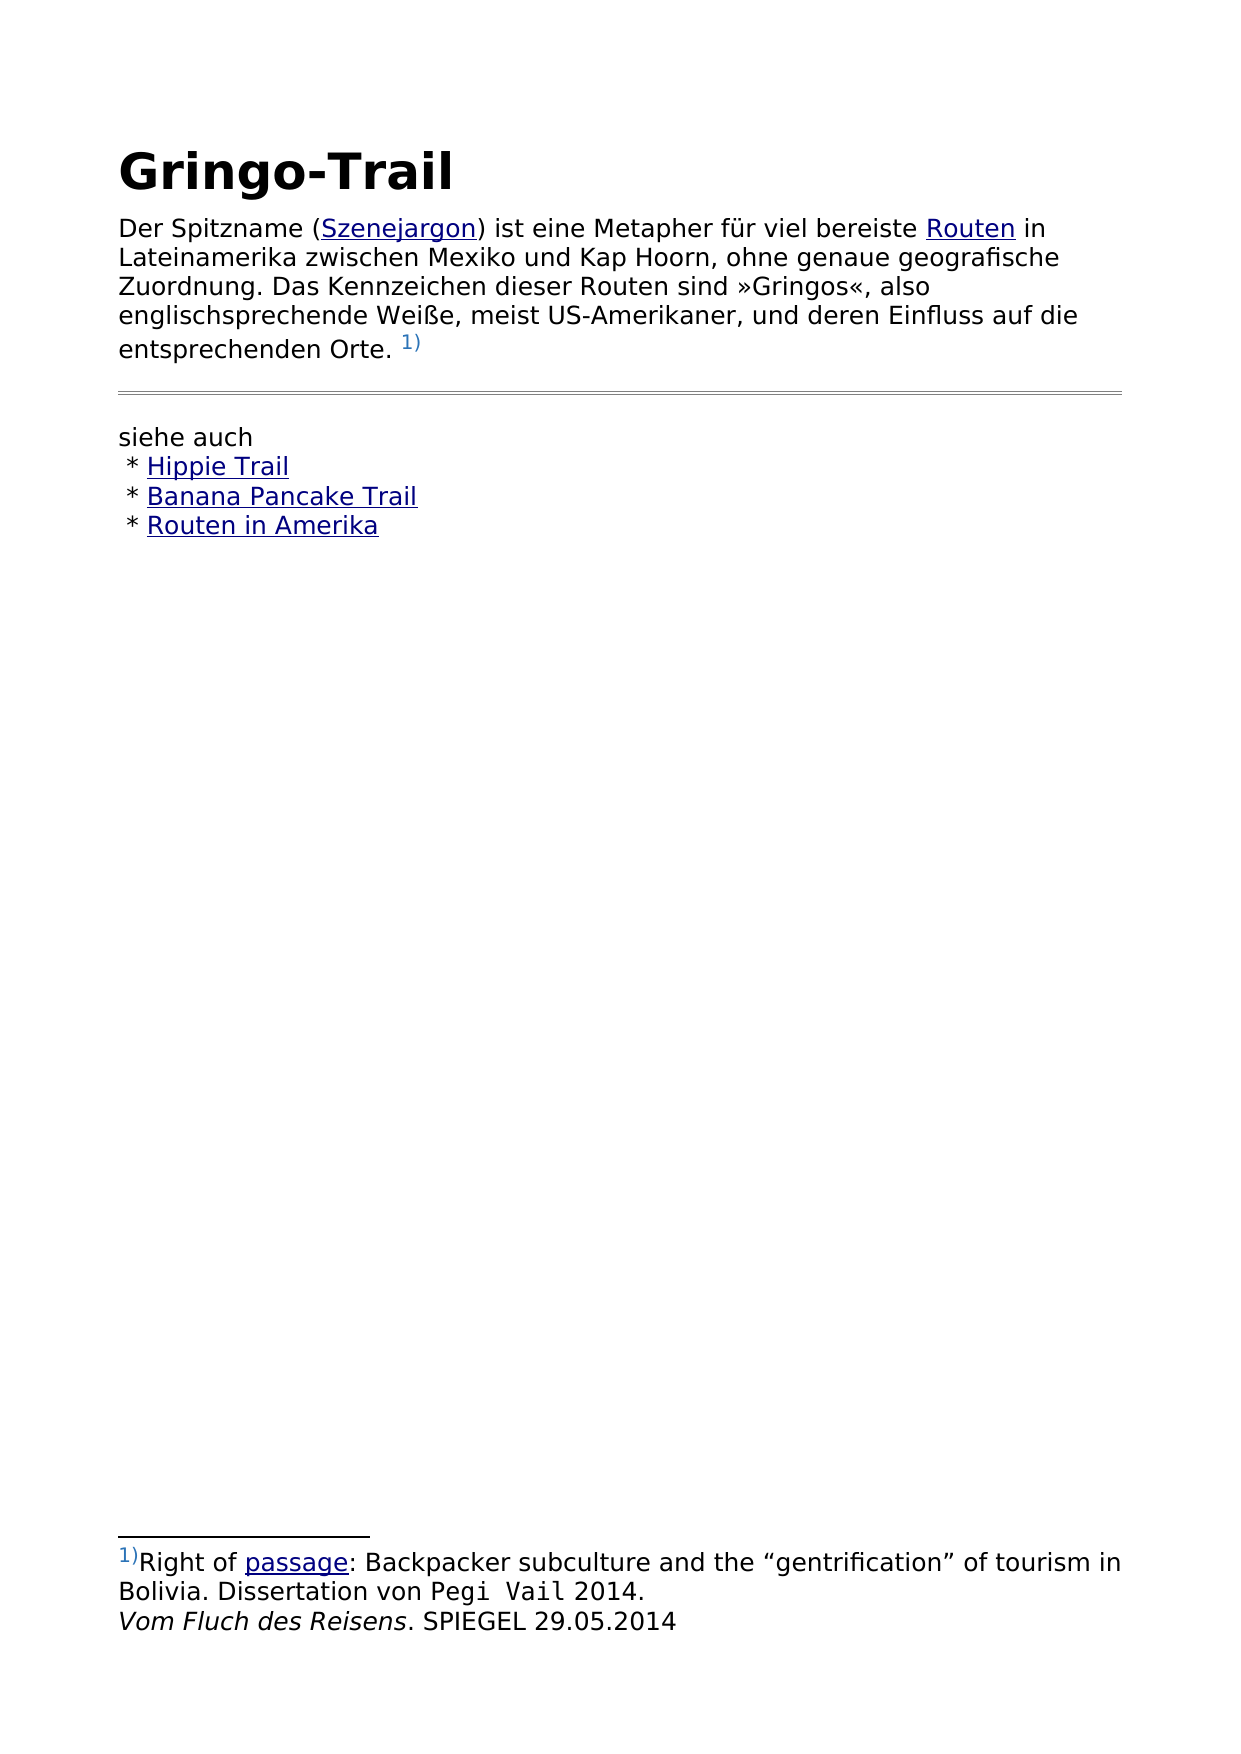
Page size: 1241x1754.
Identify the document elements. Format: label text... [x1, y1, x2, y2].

text Right of passage: Backpacker subculture and the “gentrification” of tourism in Bolivia. Dissertation von Pegi Vail 2014. Vom Fluch des Reisens. SPIEGEL 29.05.2014 [118, 1543, 1122, 1636]
text siehe auch * Hippie Trail * Banana Pancake Trail * Routen in Amerika [118, 423, 1122, 540]
subtitle Gringo-Trail [118, 143, 1122, 201]
text Der Spitzname (Szenejargon) ist eine Metapher für viel bereiste Routen in Lateinamerika zwischen Mexiko und Kap Hoorn, ohne genaue geografische Zuordnung. Das Kennzeichen dieser Routen sind »Gringos«, also englischsprechende Weiße, meist US-Amerikaner, und deren Einfluss auf die entsprechenden Orte. [118, 214, 1122, 364]
